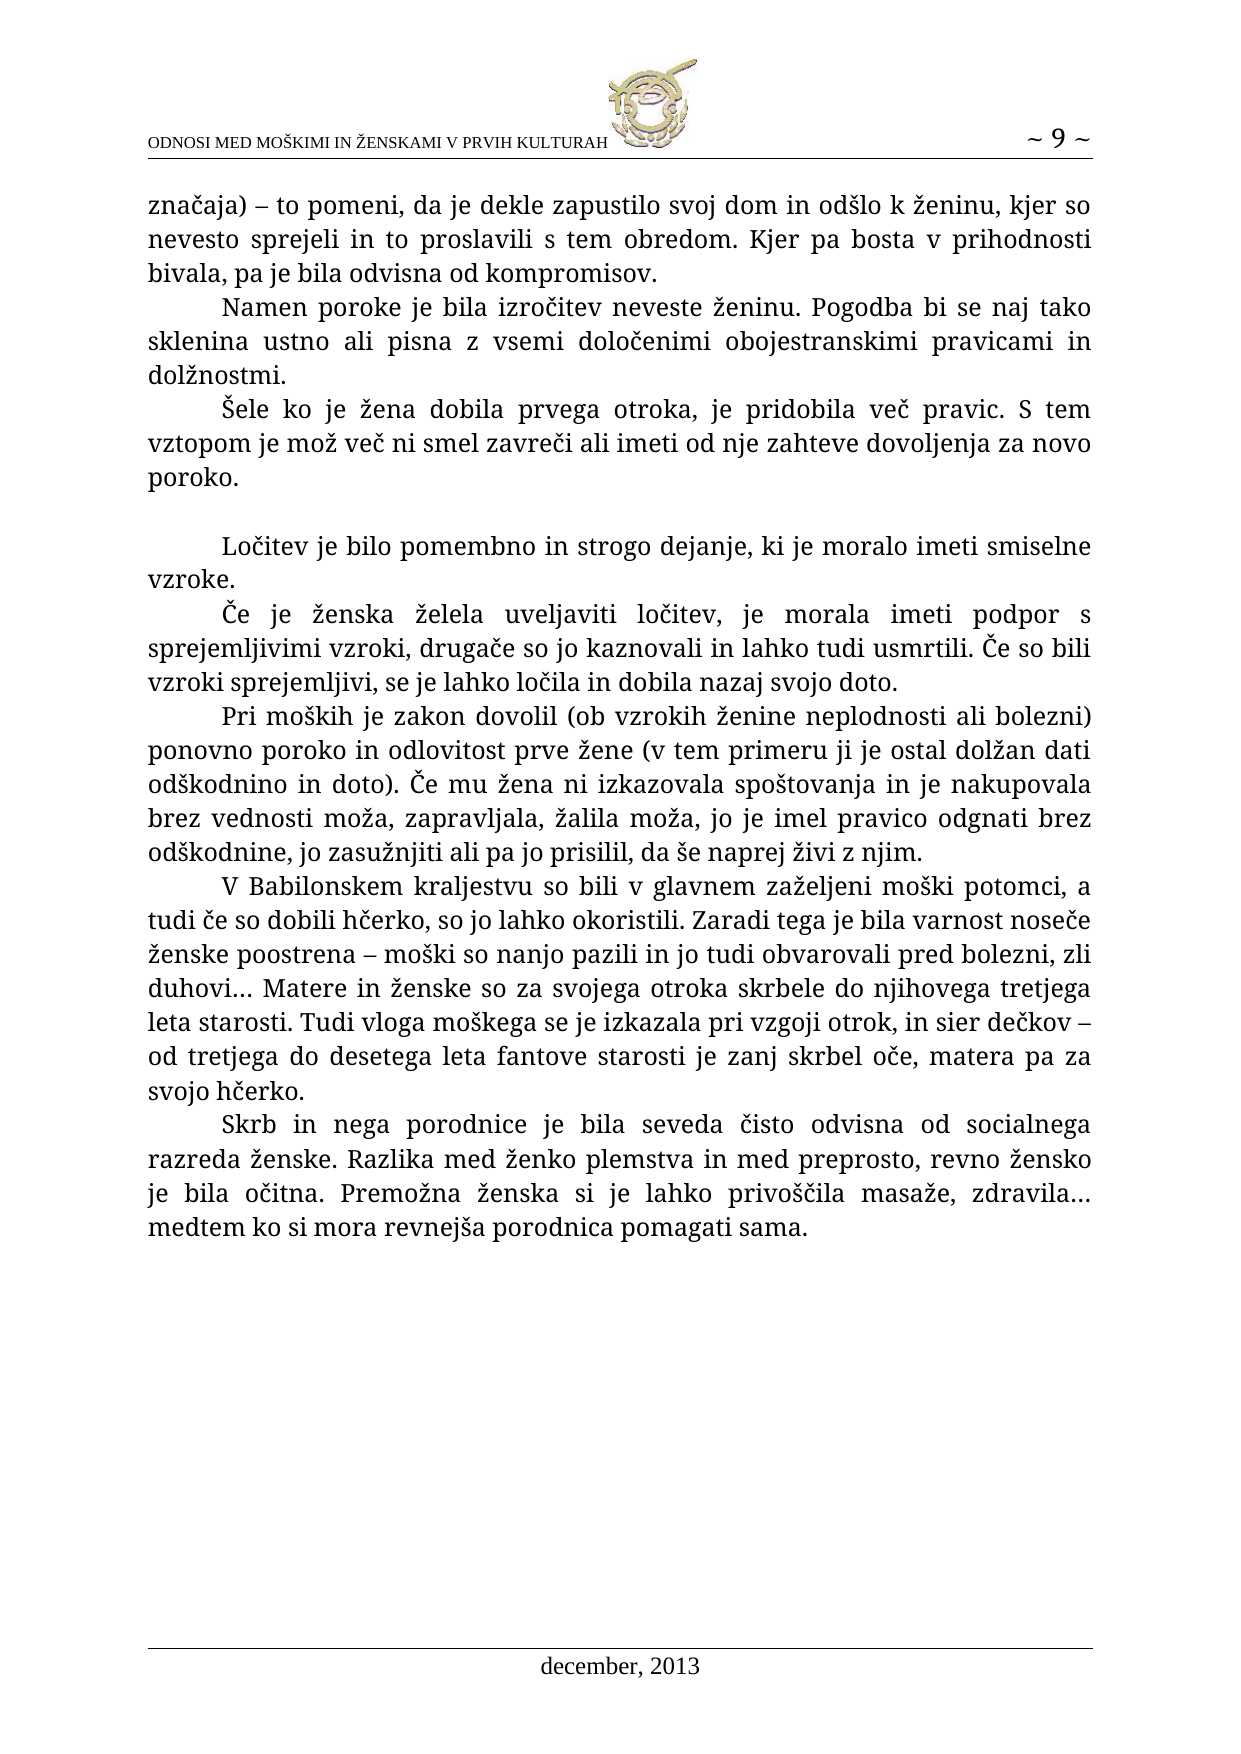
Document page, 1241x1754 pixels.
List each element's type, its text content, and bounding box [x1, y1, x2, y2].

text Pri moških je zakon dovolil (ob vzrokih ženine neplodnosti ali bolezni) ponovno poroko in odlovitost prve žene (v tem primeru ji je ostal dolžan dati odškodnino in doto). Če mu žena ni izkazovala spoštovanja in je nakupovala brez vednosti moža, zapravljala, žalila moža, jo je imel pravico odgnati brez odškodnine, jo zasužnjiti ali pa jo prisilil, da še naprej živi z njim. [148, 698, 1093, 869]
text Ločitev je bilo pomembno in strogo dejanje, ki je moralo imeti smiselne vzroke. [148, 528, 1093, 596]
text značaja) – to pomeni, da je dekle zapustilo svoj dom in odšlo k ženinu, kjer so nevesto sprejeli in to proslavili s tem obredom. Kjer pa bosta v prihodnosti bivala, pa je bila odvisna od kompromisov. [148, 187, 1093, 290]
text Skrb in nega porodnice je bila seveda čisto odvisna od socialnega razreda ženske. Razlika med ženko plemstva in med preprosto, revno žensko je bila očitna. Premožna ženska si je lahko privoščila masaže, zdravila… medtem ko si mora revnejša porodnica pomagati sama. [148, 1107, 1093, 1243]
text V Babilonskem kraljestvu so bili v glavnem zaželjeni moški potomci, a tudi če so dobili hčerko, so jo lahko okoristili. Zaradi tega je bila varnost noseče ženske poostrena – moški so nanjo pazili in jo tudi obvarovali pred bolezni, zli duhovi… Matere in ženske so za svojega otroka skrbele do njihovega tretjega leta starosti. Tudi vloga moškega se je izkazala pri vzgoji otrok, in sier dečkov – od tretjega do desetega leta fantove starosti je zanj skrbel oče, matera pa za svojo hčerko. [148, 869, 1093, 1107]
text Če je ženska želela uveljaviti ločitev, je morala imeti podpor s sprejemljivimi vzroki, drugače so jo kaznovali in lahko tudi usmrtili. Če so bili vzroki sprejemljivi, se je lahko ločila in dobila nazaj svojo doto. [148, 596, 1093, 698]
text Šele ko je žena dobila prvega otroka, je pridobila več pravic. S tem vztopom je mož več ni smel zavreči ali imeti od nje zahteve dovoljenja za novo poroko. [148, 392, 1093, 494]
text Namen poroke je bila izročitev neveste ženinu. Pogodba bi se naj tako sklenina ustno ali pisna z vsemi določenimi obojestranskimi pravicami in dolžnostmi. [148, 290, 1093, 392]
picture [608, 58, 699, 149]
